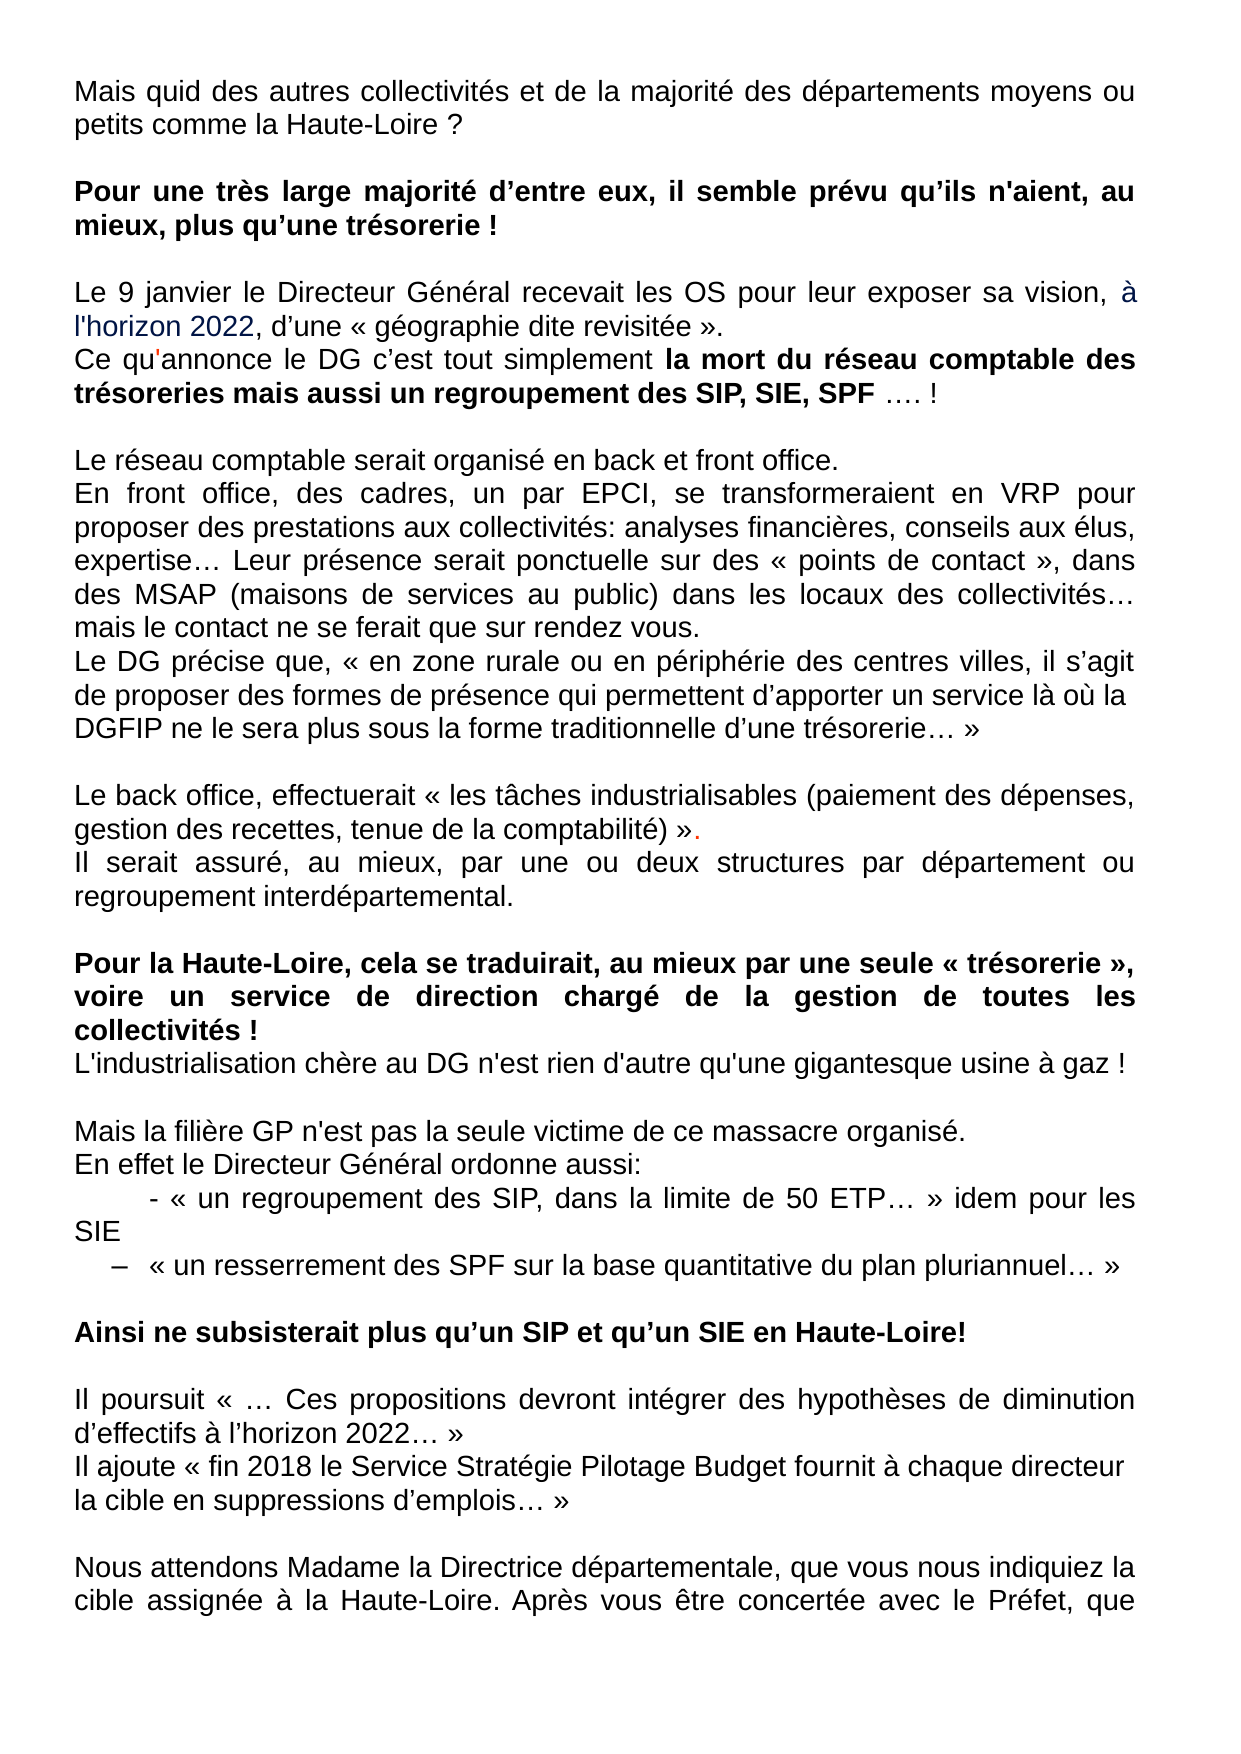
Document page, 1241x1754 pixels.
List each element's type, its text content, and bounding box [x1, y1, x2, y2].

text Il ajoute « fin 2018 le Service Stratégie Pilotage Budget fournit à chaque directeur [74, 1449, 1137, 1483]
text Mais la filière GP n'est pas la seule victime de ce massacre organisé. [74, 1114, 1137, 1147]
text Le réseau comptable serait organisé en back et front office. [74, 443, 1137, 476]
text Le DG précise que, « en zone rurale ou en périphérie des centres villes, il s’agit de proposer des formes de présence qui permettent d’apporter un service là où la [74, 644, 1137, 711]
text Nous attendons Madame la Directrice départementale, que vous nous indiquiez la cible assignée à la Haute-Loire. Après vous être concertée avec le Préfet, que [74, 1550, 1137, 1617]
text Pour la Haute-Loire, cela se traduirait, au mieux par une seule « trésorerie », voire un service de direction chargé de la gestion de toutes les collectivités ! [74, 946, 1137, 1047]
text Ce qu'annonce le DG c’est tout simplement la mort du réseau comptable des trésoreries mais aussi un regroupement des SIP, SIE, SPF …. ! [74, 342, 1137, 409]
text En effet le Directeur Général ordonne aussi: [74, 1147, 1137, 1181]
text Le back office, effectuerait « les tâches industrialisables (paiement des dépenses, gestion des recettes, tenue de la comptabilité) ». [74, 778, 1137, 845]
list « un resserrement des SPF sur la base quantitative du plan pluriannuel… » [111, 1248, 1137, 1282]
text Ainsi ne subsisterait plus qu’un SIP et qu’un SIE en Haute-Loire! [74, 1315, 1137, 1349]
text DGFIP ne le sera plus sous la forme traditionnelle d’une trésorerie… » [74, 711, 1137, 745]
text - « un regroupement des SIP, dans la limite de 50 ETP… » idem pour les SIE [74, 1181, 1137, 1248]
text Le 9 janvier le Directeur Général recevait les OS pour leur exposer sa vision, à l'horizon 2022, d’une « géographie dite revisitée ». [74, 275, 1137, 342]
text Mais quid des autres collectivités et de la majorité des départements moyens ou petits comme la Haute-Loire ? [74, 74, 1137, 141]
text Pour une très large majorité d’entre eux, il semble prévu qu’ils n'aient, au mieux, plus qu’une trésorerie ! [74, 174, 1137, 242]
text L'industrialisation chère au DG n'est rien d'autre qu'une gigantesque usine à gaz ! [74, 1047, 1137, 1080]
text Il serait assuré, au mieux, par une ou deux structures par département ou regroupement interdépartemental. [74, 845, 1137, 912]
text la cible en suppressions d’emplois… » [74, 1483, 1137, 1516]
text En front office, des cadres, un par EPCI, se transformeraient en VRP pour proposer des prestations aux collectivités: analyses financières, conseils aux élus, expertise… Leur présence serait ponctuelle sur des « points de contact », dans des MSAP (maisons de services au public) dans les locaux des collectivités…mais le contact ne se ferait que sur rendez vous. [74, 476, 1137, 644]
text Il poursuit « … Ces propositions devront intégrer des hypothèses de diminution d’effectifs à l’horizon 2022… » [74, 1382, 1137, 1449]
